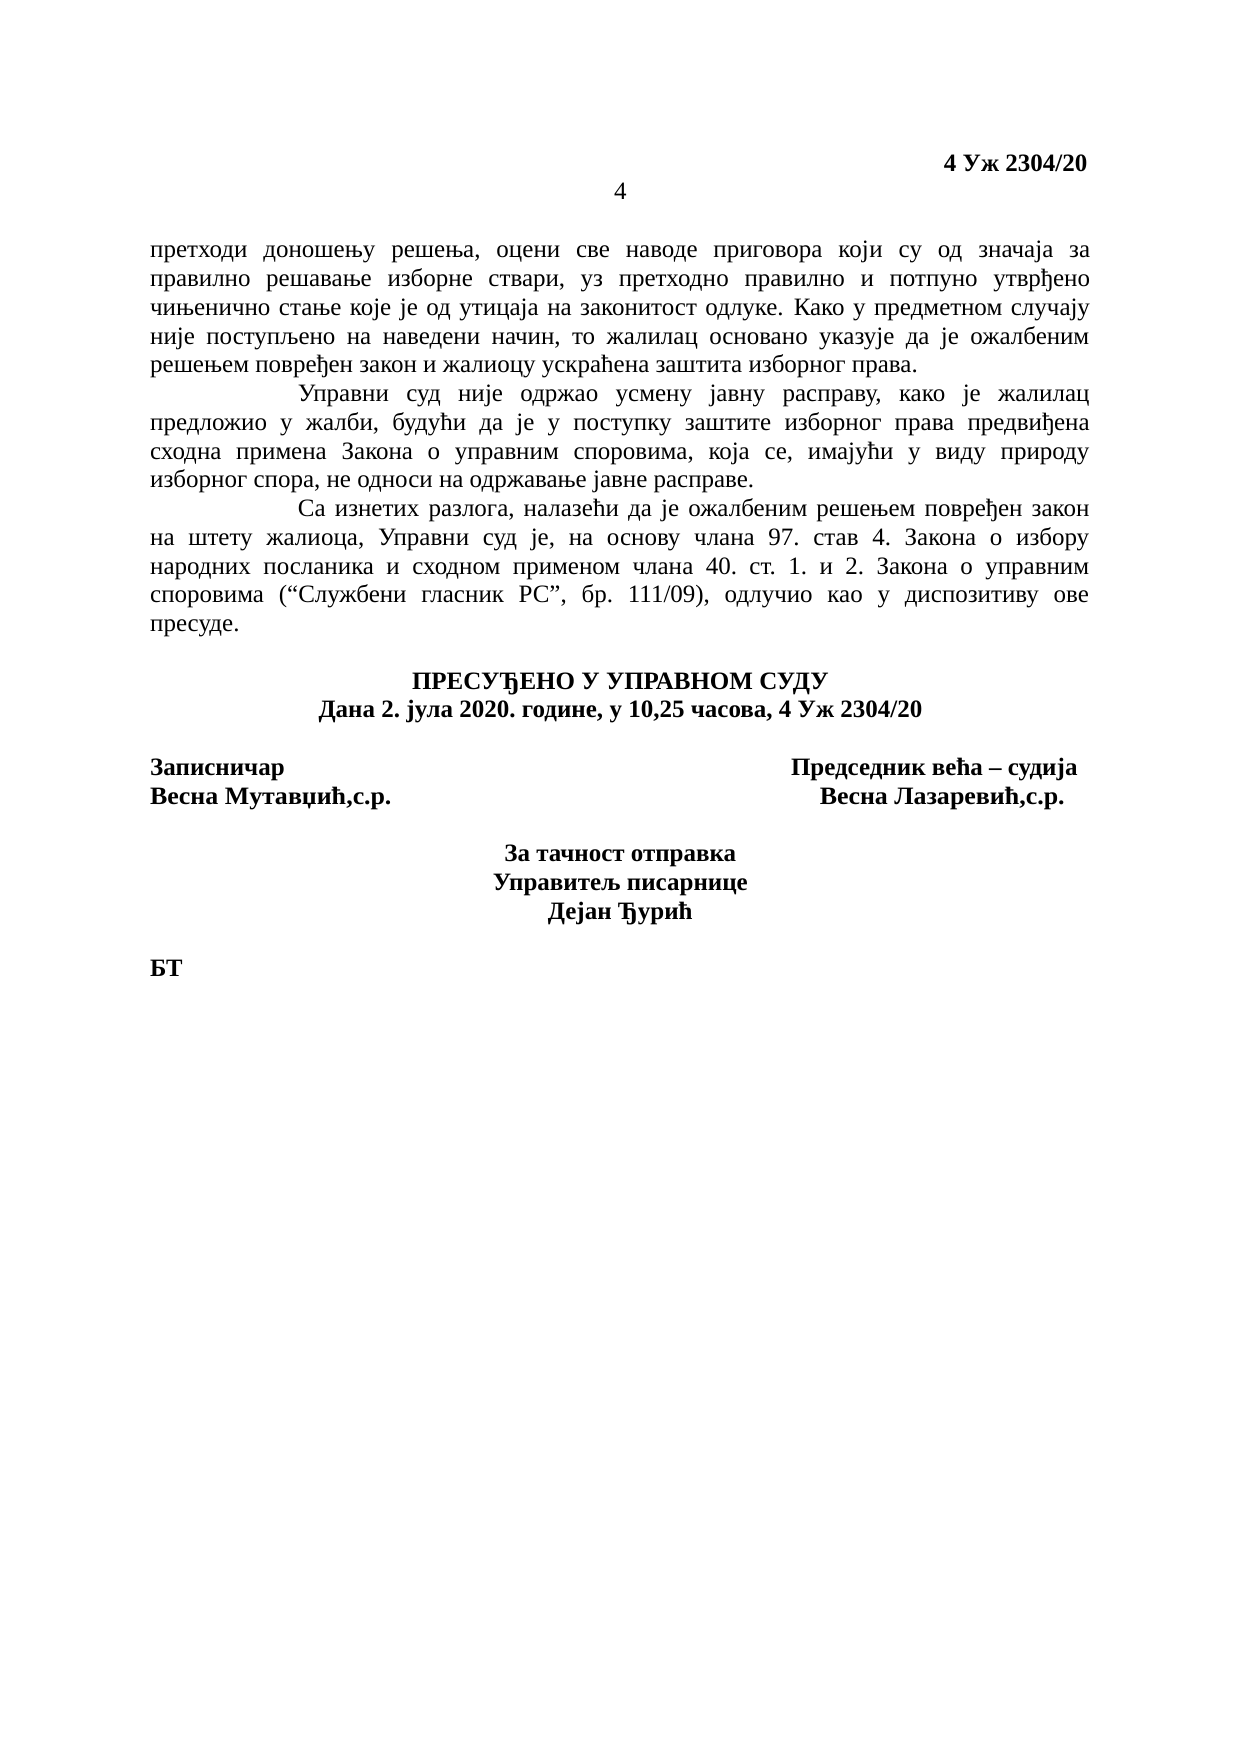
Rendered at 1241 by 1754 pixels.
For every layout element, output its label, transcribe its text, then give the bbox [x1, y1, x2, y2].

text Дана 2. јула 2020. године, у 10,25 часова, 4 Уж 2304/20 [150, 694, 1090, 723]
text ПРЕСУЂЕНО У УПРАВНОМ СУДУ [150, 666, 1090, 694]
text претходи доношењу решења, оцени све наводе приговора који су од значаја за правилно решавање изборне ствари, уз претходно правилно и потпуно утврђено чињенично стање које је од утицаја на законитост одлуке. Како у предметном случају није поступљено на наведени начин, то жалилац основано указује да је ожалбеним решењем повређен закон и жалиоцу ускраћена заштита изборног права. [150, 234, 1090, 378]
text Са изнетих разлога, налазећи да је ожалбеним решењем повређен закон на штету жалиоца, Управни суд је, на основу члана 97. став 4. Закона о избору народних посланика и сходном применом члана 40. ст. 1. и 2. Закона о управним споровима (“Службени гласник РС”, бр. 111/09), одлучио као у диспозитиву ове пресуде. [150, 493, 1090, 637]
text Записничар Председник већа – судија [150, 752, 1090, 781]
text Дејан Ђурић [150, 896, 1090, 924]
text БТ [150, 953, 1090, 982]
text Управитељ писарнице [150, 867, 1090, 896]
text Управни суд није одржао усмену јавну расправу, како је жалилац предложио у жалби, будући да је у поступку заштите изборног права предвиђена сходна примена Закона о управним споровима, која се, имајући у виду природу изборног спора, не односи на одржавање јавне расправе. [150, 378, 1090, 493]
text За тачност отправка [150, 838, 1090, 867]
text Весна Мутавџић,с.р. Весна Лазаревић,с.р. [150, 781, 1090, 809]
